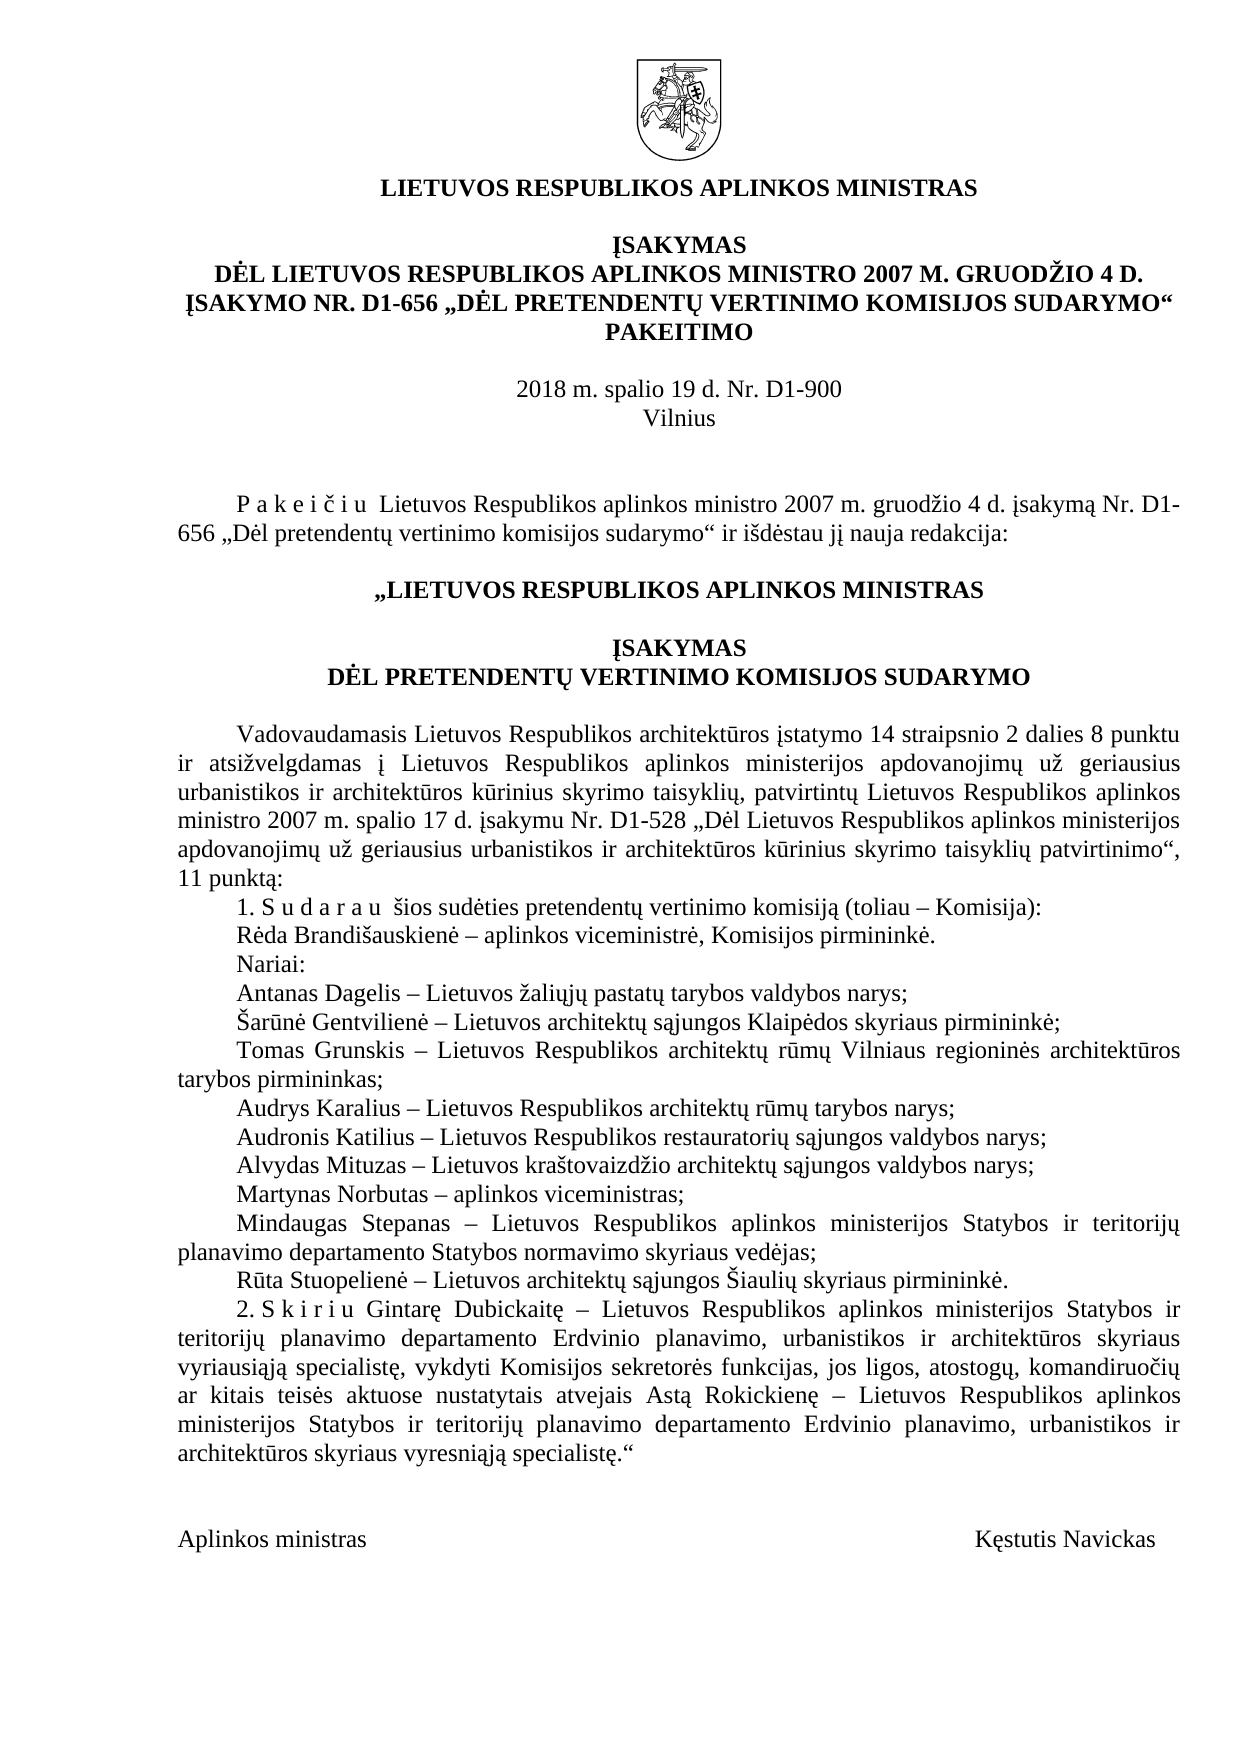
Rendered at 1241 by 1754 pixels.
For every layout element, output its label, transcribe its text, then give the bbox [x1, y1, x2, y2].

text ĮSAKYMAS [177, 231, 1181, 259]
text 2018 m. spalio 19 d. Nr. D1-900 [177, 374, 1181, 403]
text DĖL LIETUVOS RESPUBLIKOS APLINKOS MINISTRO 2007 M. GRUODŽIO 4 D. ĮSAKYMO NR. D1-656 „DĖL PRETENDENTŲ VERTINIMO KOMISIJOS SUDARYMO“ PAKEITIMO [177, 259, 1181, 346]
text „LIETUVOS RESPUBLIKOS APLINKOS MINISTRAS [177, 576, 1181, 604]
text Antanas Dagelis – Lietuvos žaliųjų pastatų tarybos valdybos narys; [177, 978, 1181, 1007]
text Audronis Katilius – Lietuvos Respublikos restauratorių sąjungos valdybos narys; [177, 1122, 1181, 1151]
text Tomas Grunskis – Lietuvos Respublikos architektų rūmų Vilniaus regioninės architektūros tarybos pirmininkas; [177, 1036, 1181, 1093]
text Audrys Karalius – Lietuvos Respublikos architektų rūmų tarybos narys; [177, 1093, 1181, 1122]
text ĮSAKYMAS [177, 633, 1181, 662]
text Rūta Stuopelienė – Lietuvos architektų sąjungos Šiaulių skyriaus pirmininkė. [177, 1266, 1181, 1294]
text Mindaugas Stepanas – Lietuvos Respublikos aplinkos ministerijos Statybos ir teritorijų planavimo departamento Statybos normavimo skyriaus vedėjas; [177, 1208, 1181, 1266]
text Martynas Norbutas – aplinkos viceministras; [177, 1179, 1181, 1208]
text DĖL PRETENDENTŲ VERTINIMO KOMISIJOS SUDARYMO [177, 662, 1181, 691]
text Nariai: [177, 949, 1181, 978]
text LIETUVOS RESPUBLIKOS APLINKOS MINISTRAS [177, 173, 1181, 202]
text Šarūnė Gentvilienė – Lietuvos architektų sąjungos Klaipėdos skyriaus pirmininkė; [177, 1007, 1181, 1036]
text Alvydas Mituzas – Lietuvos kraštovaizdžio architektų sąjungos valdybos narys; [177, 1151, 1181, 1179]
text 2. S k i r i u Gintarę Dubickaitę – Lietuvos Respublikos aplinkos ministerijos Statybos ir teritorijų planavimo departamento Erdvinio planavimo, urbanistikos ir architektūros skyriaus vyriausiąją specialistę, vykdyti Komisijos sekretorės funkcijas, jos ligos, atostogų, komandiruočių ar kitais teisės aktuose nustatytais atvejais Astą Rokickienę – Lietuvos Respublikos aplinkos ministerijos Statybos ir teritorijų planavimo departamento Erdvinio planavimo, urbanistikos ir architektūros skyriaus vyresniąją specialistę.“ [177, 1294, 1181, 1467]
text Vilnius [177, 403, 1181, 432]
text Vadovaudamasis Lietuvos Respublikos architektūros įstatymo 14 straipsnio 2 dalies 8 punktu ir atsižvelgdamas į Lietuvos Respublikos aplinkos ministerijos apdovanojimų už geriausius urbanistikos ir architektūros kūrinius skyrimo taisyklių, patvirtintų Lietuvos Respublikos aplinkos ministro 2007 m. spalio 17 d. įsakymu Nr. D1-528 „Dėl Lietuvos Respublikos aplinkos ministerijos apdovanojimų už geriausius urbanistikos ir architektūros kūrinius skyrimo taisyklių patvirtinimo“, 11 punktą: [177, 719, 1181, 892]
text Aplinkos ministras Kęstutis Navickas [177, 1524, 1181, 1553]
text 1. S u d a r a u šios sudėties pretendentų vertinimo komisiją (toliau – Komisija): [177, 892, 1181, 921]
text P a k e i č i u Lietuvos Respublikos aplinkos ministro 2007 m. gruodžio 4 d. įsakymą Nr. D1-656 „Dėl pretendentų vertinimo komisijos sudarymo“ ir išdėstau jį nauja redakcija: [177, 489, 1181, 547]
text Rėda Brandišauskienė – aplinkos viceministrė, Komisijos pirmininkė. [177, 921, 1181, 949]
